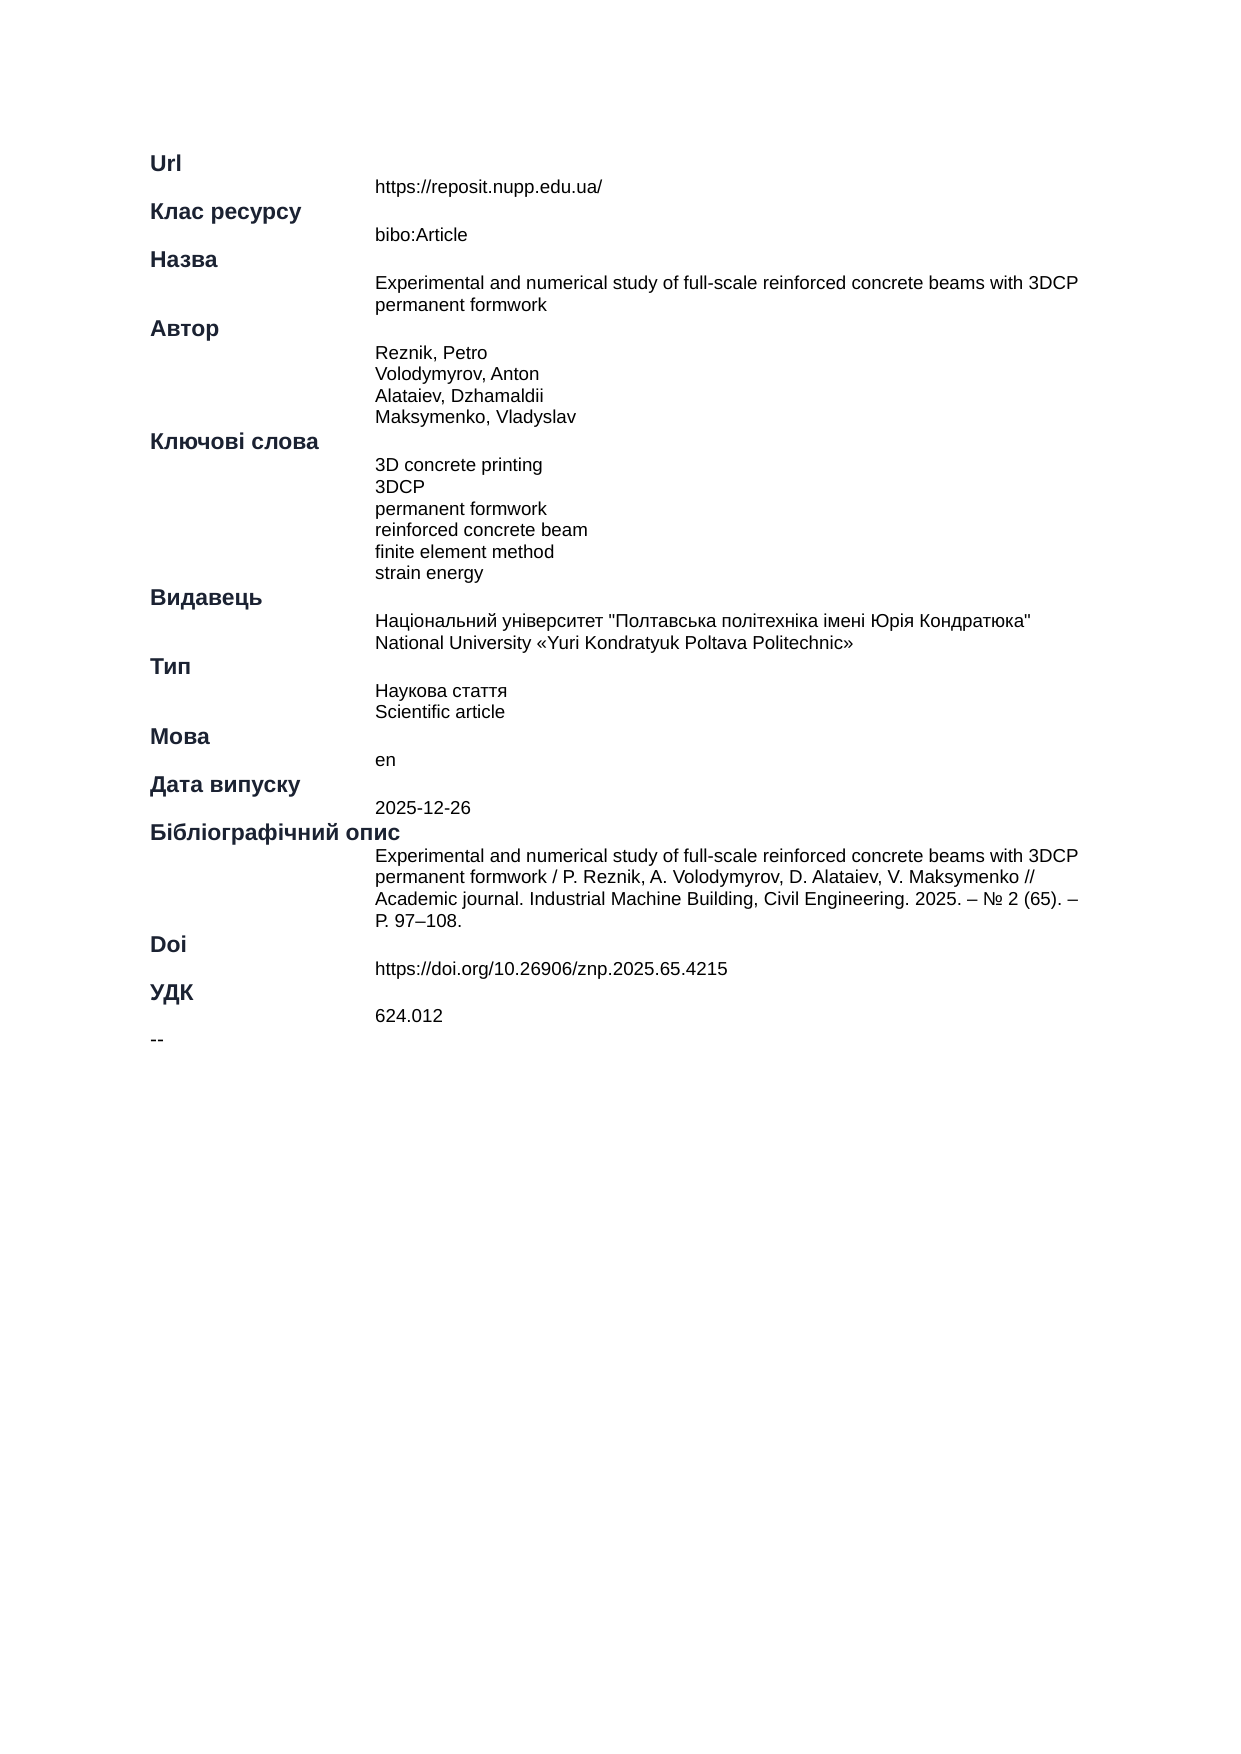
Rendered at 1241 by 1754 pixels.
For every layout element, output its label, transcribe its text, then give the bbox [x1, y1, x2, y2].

text Ключові слова [150, 428, 1090, 454]
text Клас ресурсу [150, 198, 1090, 224]
text Maksymenko, Vladyslav [375, 406, 1090, 428]
text Scientific article [375, 701, 1090, 723]
text Experimental and numerical study of full-scale reinforced concrete beams with 3DCP permanent formwork / P. Reznik, A. Volodymyrov, D. Alataiev, V. Maksymenko // Academic journal. Industrial Machine Building, Civil Engineering. 2025. – № 2 (65). – Р. 97–108. [375, 845, 1090, 931]
text permanent formwork [375, 497, 1090, 519]
text Url [150, 150, 1090, 176]
text https://doi.org/10.26906/znp.2025.65.4215 [375, 957, 1090, 979]
text Experimental and numerical study of full-scale reinforced concrete beams with 3DCP permanent formwork [375, 272, 1090, 315]
text Бібліографічний опис [150, 818, 1090, 845]
text -- [150, 1027, 1090, 1051]
text Наукова стаття [375, 679, 1090, 701]
text 3DCP [375, 476, 1090, 497]
text strain energy [375, 562, 1090, 584]
text 624.012 [375, 1005, 1090, 1027]
text https://reposit.nupp.edu.ua/ [375, 176, 1090, 198]
text Назва [150, 246, 1090, 272]
text finite element method [375, 541, 1090, 562]
text 2025-12-26 [375, 797, 1090, 818]
text Автор [150, 315, 1090, 342]
text Doi [150, 931, 1090, 957]
text УДК [150, 979, 1090, 1005]
text Мова [150, 723, 1090, 749]
text Alataiev, Dzhamaldii [375, 385, 1090, 406]
text Reznik, Petro [375, 342, 1090, 363]
text National University «Yuri Kondratyuk Poltava Politechnic» [375, 632, 1090, 653]
text 3D concrete printing [375, 454, 1090, 476]
text Volodymyrov, Anton [375, 363, 1090, 385]
text Видавець [150, 584, 1090, 610]
text en [375, 749, 1090, 771]
text reinforced concrete beam [375, 519, 1090, 541]
text bibo:Article [375, 224, 1090, 246]
text Дата випуску [150, 771, 1090, 797]
text Тип [150, 653, 1090, 679]
text Національний університет "Полтавська політехніка імені Юрія Кондратюка" [375, 610, 1090, 632]
